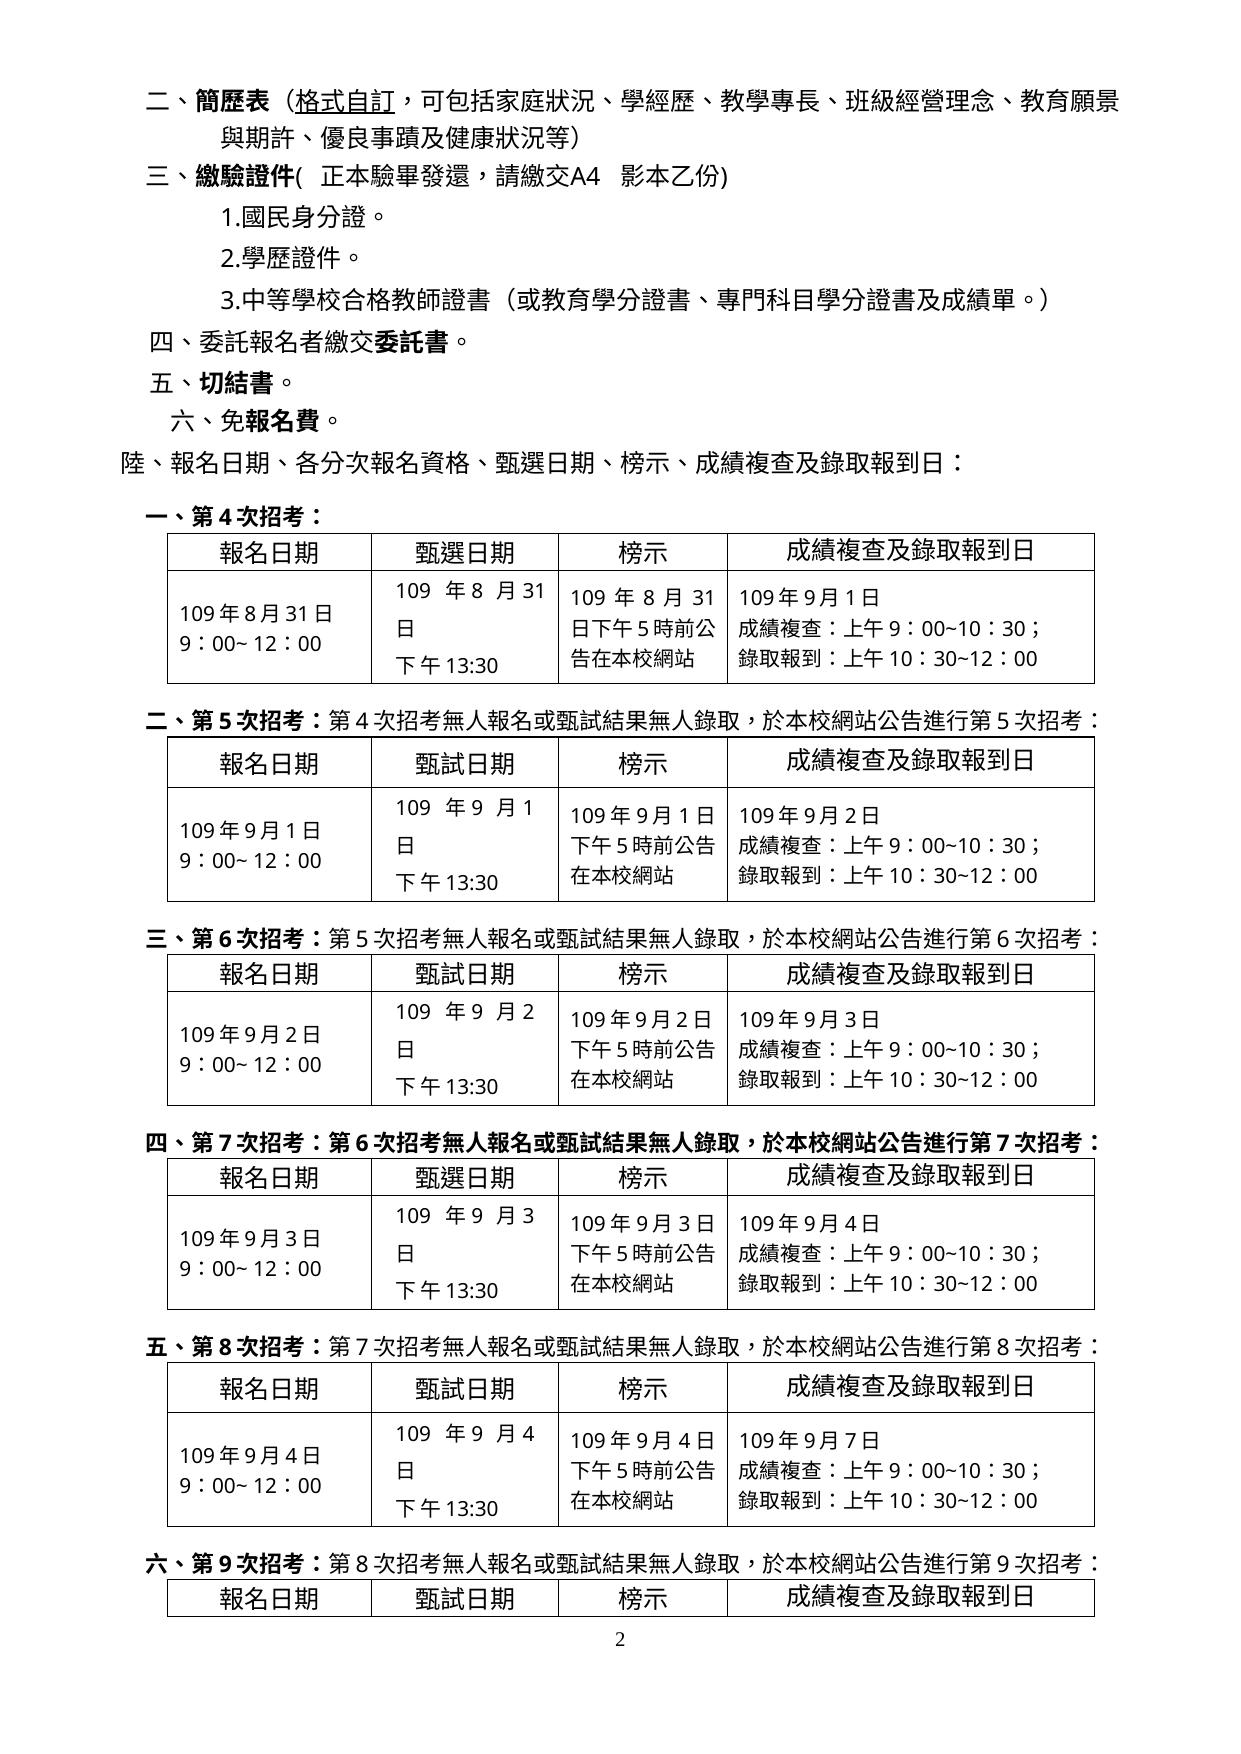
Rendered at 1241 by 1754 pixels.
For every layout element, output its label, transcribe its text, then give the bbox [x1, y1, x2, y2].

text 五、第8次招考：第7次招考無人報名或甄試結果無人錄取，於本校網站公告進行第8次招考： [145, 1328, 1120, 1362]
table_header 甄試日期 [372, 738, 558, 787]
table_header 榜示 [559, 1159, 727, 1195]
text 二、第5次招考：第4次招考無人報名或甄試結果無人錄取，於本校網站公告進行第5次招考： [145, 703, 1120, 736]
table_cell 109年9月2日 下午5時前公告在本校網站 [559, 992, 727, 1104]
table_cell 109年8月31日 下午13:30 [372, 571, 558, 683]
table_header 甄選日期 [372, 1159, 558, 1195]
table_header 成績複查及錄取報到日 [728, 738, 1094, 787]
table_cell 109年8月31日 9：00~ 12：00 [168, 571, 371, 683]
table_cell 109年9月4日 成績複查：上午9：00~10：30； 錄取報到：上午10：30~12：00 [728, 1196, 1094, 1308]
table_header 成績複查及錄取報到日 [728, 534, 1094, 570]
table_header 報名日期 [168, 738, 371, 787]
text 六、免報名費。 [145, 401, 1129, 439]
text 五、切結書。 [145, 359, 1120, 401]
table_header 成績複查及錄取報到日 [728, 955, 1094, 991]
text 一、第4次招考： [145, 499, 1120, 532]
table_header 報名日期 [168, 534, 371, 570]
table_header 甄試日期 [372, 1580, 558, 1616]
table_header 報名日期 [168, 1159, 371, 1195]
table_header 報名日期 [168, 1363, 371, 1412]
table_header 報名日期 [168, 1580, 371, 1616]
table_header 成績複查及錄取報到日 [728, 1580, 1094, 1616]
text 二、簡歷表（格式自訂，可包括家庭狀況、學經歷、教學專長、班級經營理念、教育願景與期許、優良事蹟及健康狀況等） [145, 80, 1129, 155]
text 六、第9次招考：第8次招考無人報名或甄試結果無人錄取，於本校網站公告進行第9次招考： [145, 1546, 1120, 1579]
text 2.學歷證件。 [120, 234, 1102, 276]
table_cell 109年9月2日 9：00~ 12：00 [168, 992, 371, 1104]
text 1.國民身分證。 [120, 193, 1120, 234]
table_cell 109年9月4日 9：00~ 12：00 [168, 1413, 371, 1526]
table_cell 109年9月3日 成績複查：上午9：00~10：30； 錄取報到：上午10：30~12：00 [728, 992, 1094, 1104]
table_header 報名日期 [168, 955, 371, 991]
table_cell 109年9月4日下午5時前公告在本校網站 [559, 1413, 727, 1526]
table_header 榜示 [559, 955, 727, 991]
table_header 甄選日期 [372, 534, 558, 570]
table_header 榜示 [559, 738, 727, 787]
table_header 甄試日期 [372, 955, 558, 991]
table_cell 109年9月1日 成績複查：上午9：00~10：30； 錄取報到：上午10：30~12：00 [728, 571, 1094, 683]
text 四、委託報名者繳交委託書。 [145, 318, 1120, 359]
table_header 成績複查及錄取報到日 [728, 1363, 1094, 1412]
table_cell 109年9月4日 下午13:30 [372, 1413, 558, 1526]
table_header 榜示 [559, 534, 727, 570]
table_header 榜示 [559, 1363, 727, 1412]
table_cell 109年9月1日下午5時前公告在本校網站 [559, 788, 727, 901]
table_header 甄試日期 [372, 1363, 558, 1412]
table_cell 109年9月3日 9：00~ 12：00 [168, 1196, 371, 1308]
table_cell 109年9月1日 下午13:30 [372, 788, 558, 901]
table_cell 109年9月3日 下午13:30 [372, 1196, 558, 1308]
table_header 榜示 [559, 1580, 727, 1616]
table_cell 109年8月31日下午5時前公告在本校網站 [559, 571, 727, 683]
text 四、第7次招考：第6次招考無人報名或甄試結果無人錄取，於本校網站公告進行第7次招考： [145, 1124, 1120, 1158]
text 三、第6次招考：第5次招考無人報名或甄試結果無人錄取，於本校網站公告進行第6次招考： [145, 920, 1120, 954]
table_header 成績複查及錄取報到日 [728, 1159, 1094, 1195]
table_cell 109年9月2日 下午13:30 [372, 992, 558, 1104]
text 3.中等學校合格教師證書（或教育學分證書、專門科目學分證書及成績單。） [120, 276, 1120, 318]
text 陸、報名日期、各分次報名資格、甄選日期、榜示、成績複查及錄取報到日： [120, 439, 1120, 480]
table_cell 109年9月7日 成績複查：上午9：00~10：30； 錄取報到：上午10：30~12：00 [728, 1413, 1094, 1526]
table_cell 109年9月1日 9：00~ 12：00 [168, 788, 371, 901]
table_cell 109年9月2日 成績複查：上午9：00~10：30； 錄取報到：上午10：30~12：00 [728, 788, 1094, 901]
table_cell 109年9月3日下午5時前公告在本校網站 [559, 1196, 727, 1308]
text 三、繳驗證件(正本驗畢發還，請繳交A4影本乙份) [145, 155, 1129, 193]
